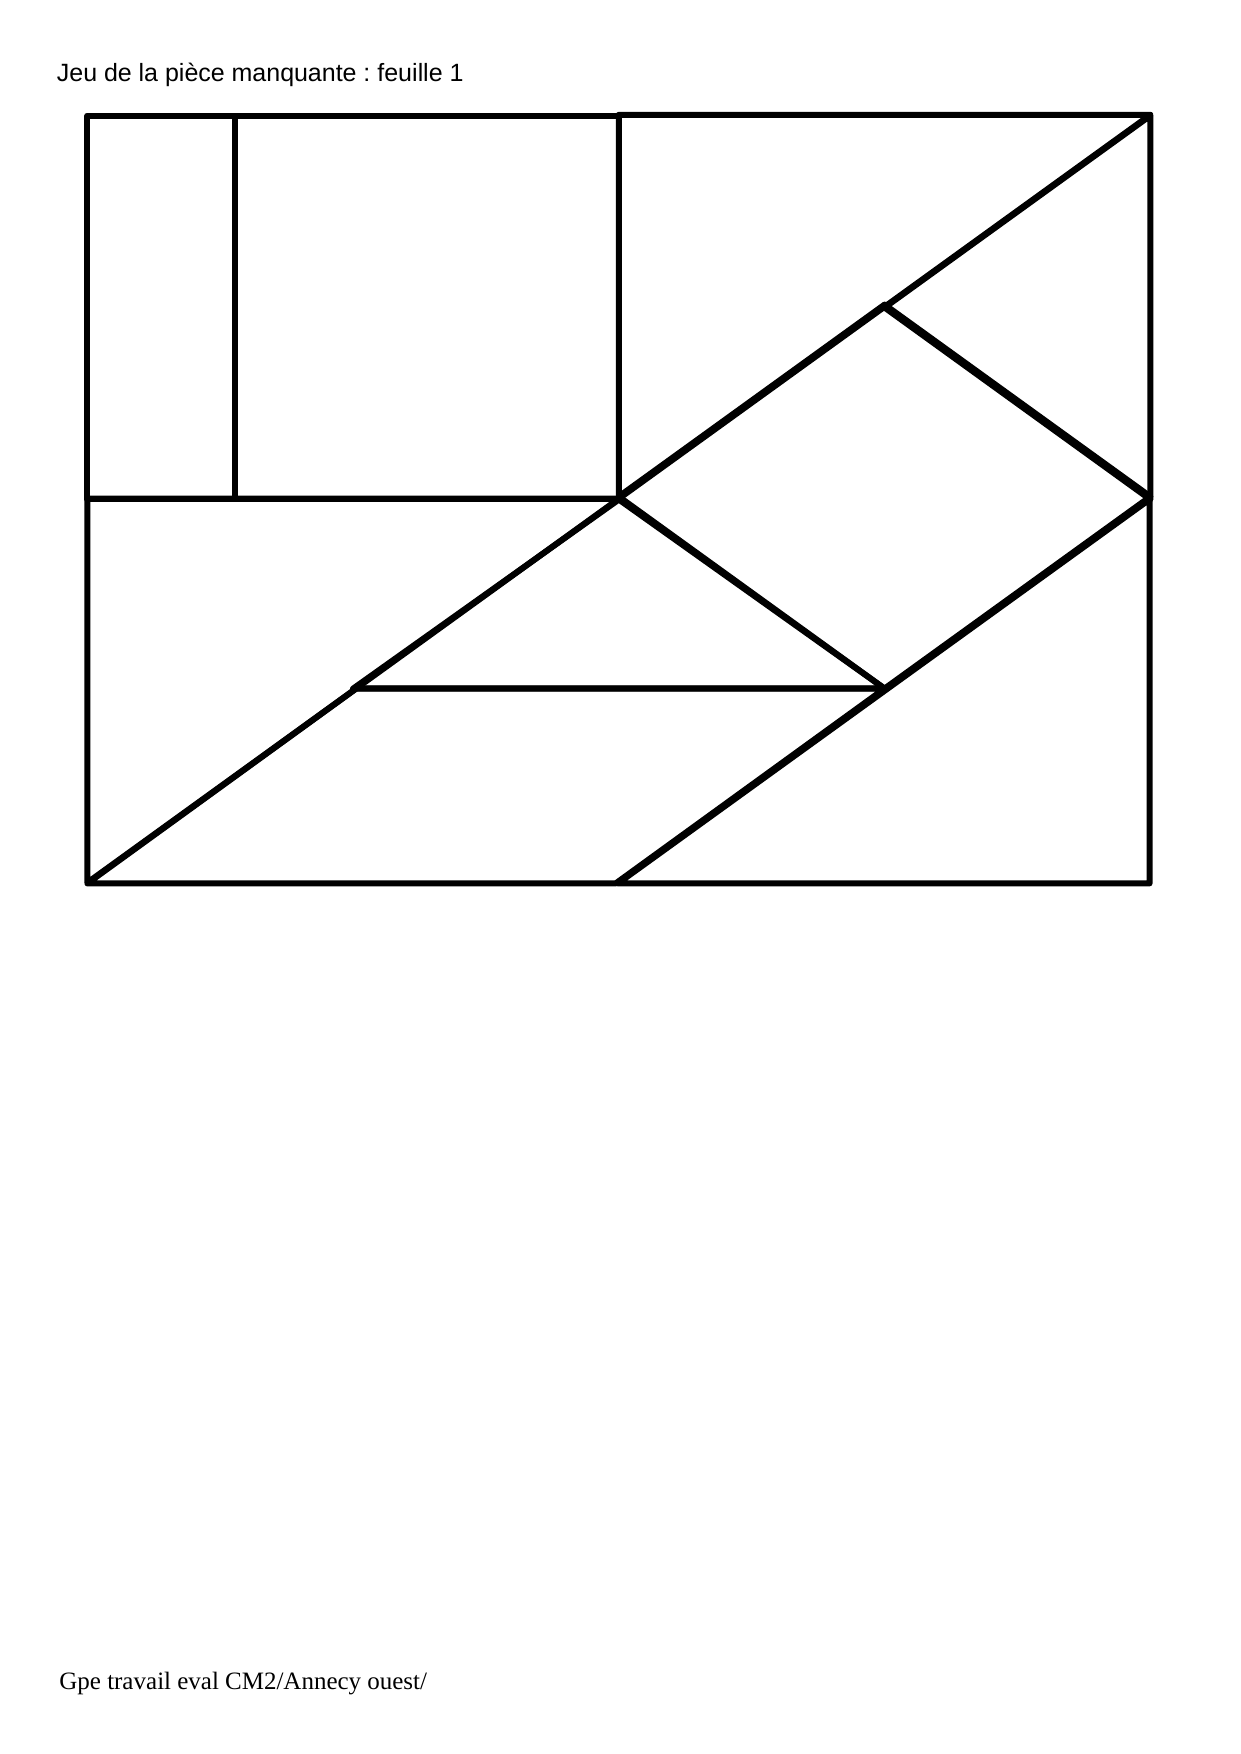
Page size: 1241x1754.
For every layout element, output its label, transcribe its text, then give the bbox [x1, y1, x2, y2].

text Jeu de la pièce manquante : feuille 1 [57, 59, 1181, 87]
